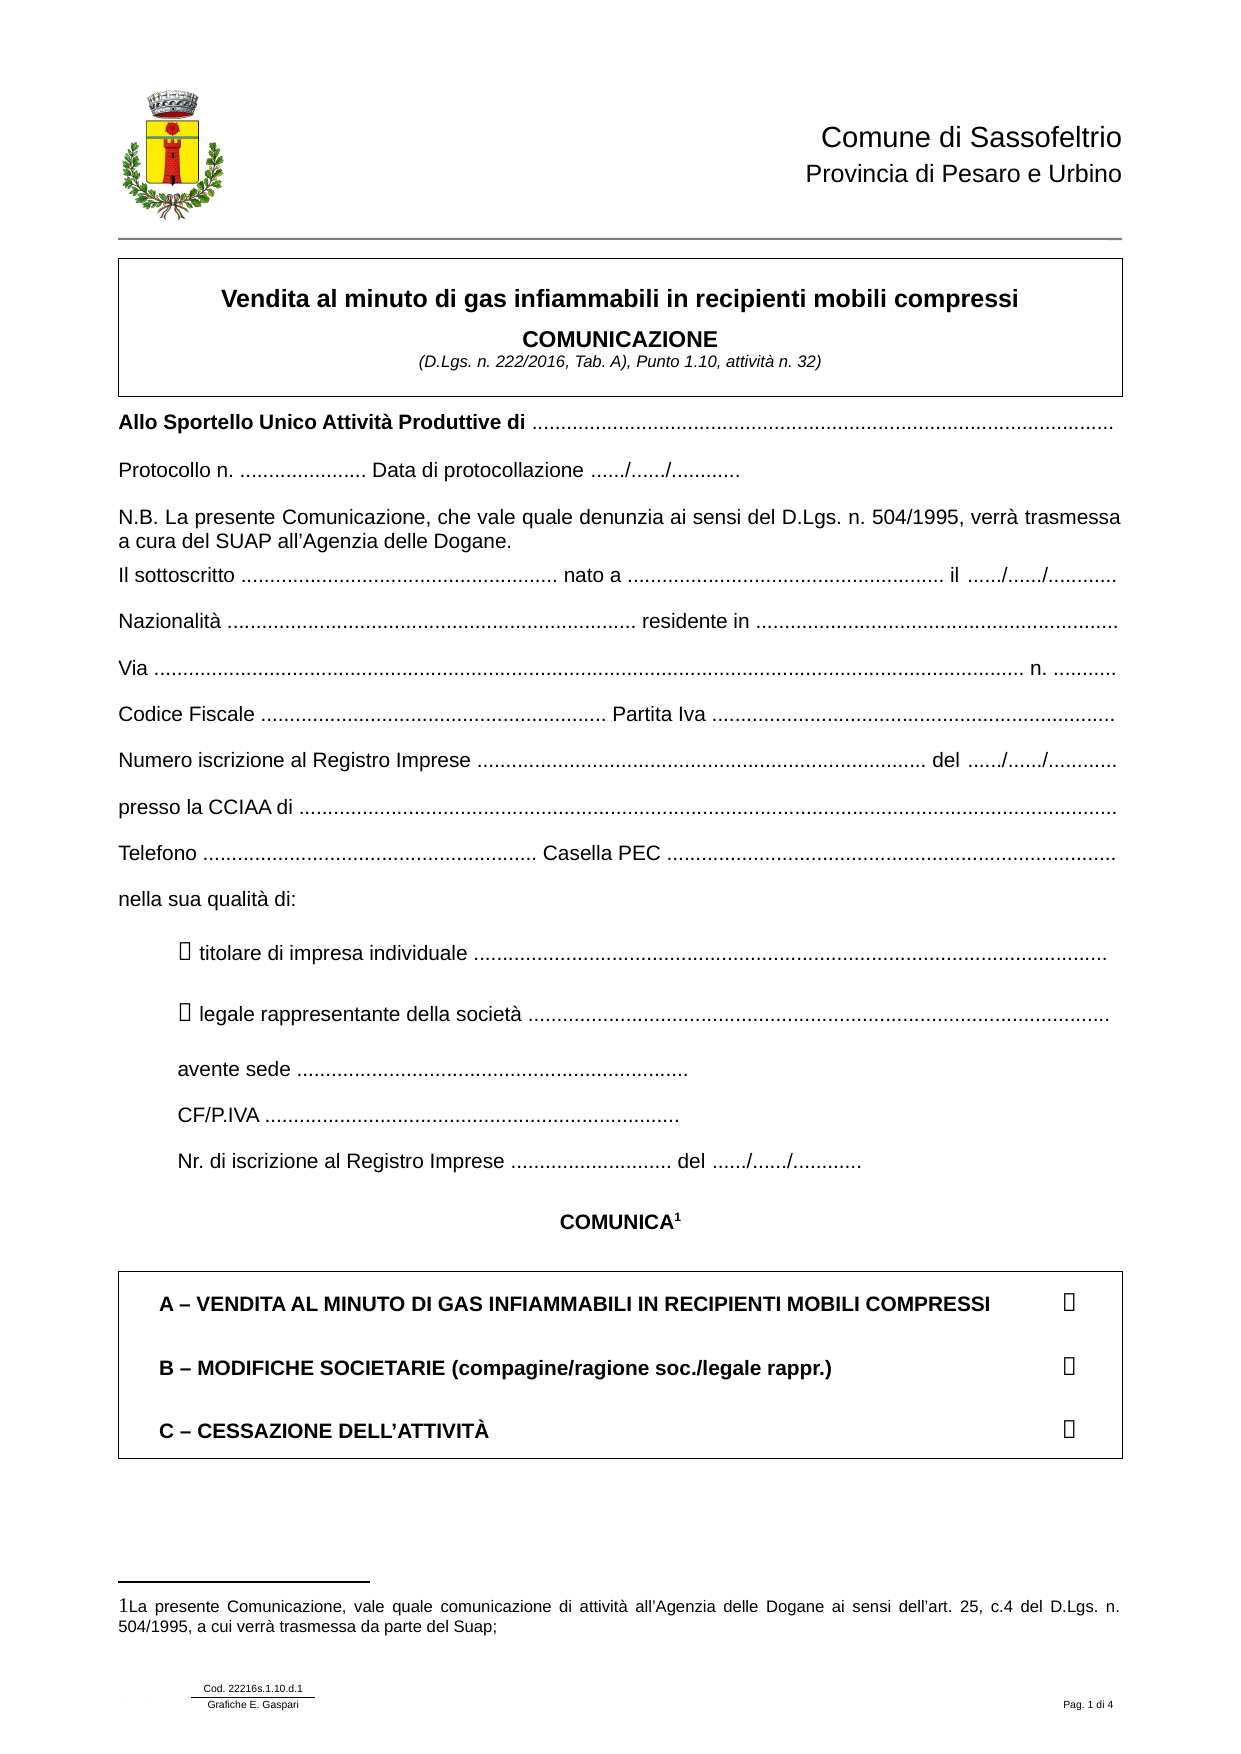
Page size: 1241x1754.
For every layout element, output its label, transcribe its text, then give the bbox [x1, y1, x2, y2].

text La presente Comunicazione, vale quale comunicazione di attività all’Agenzia delle Dogane ai sensi dell’art. 25, c.4 del D.Lgs. n. 504/1995, a cui verrà trasmessa da parte del Suap; [118, 1593, 1122, 1636]
text Allo Sportello Unico Attività Produttive di ..................................................................................................... [118, 410, 1122, 434]
text Il sottoscritto ....................................................... nato a ....................................................... il ....../....../............ [118, 563, 1122, 587]
text avente sede .................................................................... [177, 1057, 1122, 1081]
text Nr. di iscrizione al Registro Imprese ............................ del ....../....../............ [177, 1149, 1122, 1173]
text Telefono .......................................................... Casella PEC .............................................................................. [118, 841, 1122, 865]
text N.B. La presente Comunicazione, che vale quale denunzia ai sensi del D.Lgs. n. 504/1995, verrà trasmessa a cura del SUAP all’Agenzia delle Dogane. [118, 504, 1122, 552]
text Provincia di Pesaro e Urbino [224, 159, 1122, 188]
table_header A – VENDITA AL MINUTO DI GAS INFIAMMABILI IN RECIPIENTI MOBILI COMPRESSI  B – MODIFICHE SOCIETARIE (compagine/ragione soc./legale rappr.)  C – CESSAZIONE DELL’ATTIVITÀ  [119, 1272, 1122, 1458]
text presso la CCIAA di .............................................................................................................................................. [118, 794, 1122, 818]
text Numero iscrizione al Registro Imprese .............................................................................. del ....../....../............ [118, 748, 1122, 772]
text  legale rappresentante della società ..................................................................................................... [177, 995, 1122, 1029]
text Via ....................................................................................................................................................... n. ........... [118, 656, 1122, 679]
text CF/P.IVA ........................................................................ [177, 1103, 1122, 1127]
text Comune di Sassofeltrio [224, 121, 1122, 154]
text COMUNICA [118, 1210, 1122, 1234]
text  titolare di impresa individuale .............................................................................................................. [177, 934, 1122, 968]
text Codice Fiscale ............................................................ Partita Iva ...................................................................... [118, 702, 1122, 726]
text nella sua qualità di: [118, 887, 1122, 911]
table_header Vendita al minuto di gas infiammabili in recipienti mobili compressi COMUNICAZIONE (D.Lgs. n. 222/2016, Tab. A), Punto 1.10, attività n. 32) [119, 259, 1122, 396]
picture [122, 90, 224, 221]
text Nazionalità ....................................................................... residente in ............................................................... [118, 609, 1122, 633]
text Protocollo n. ...................... Data di protocollazione ....../....../............ [118, 458, 1122, 482]
